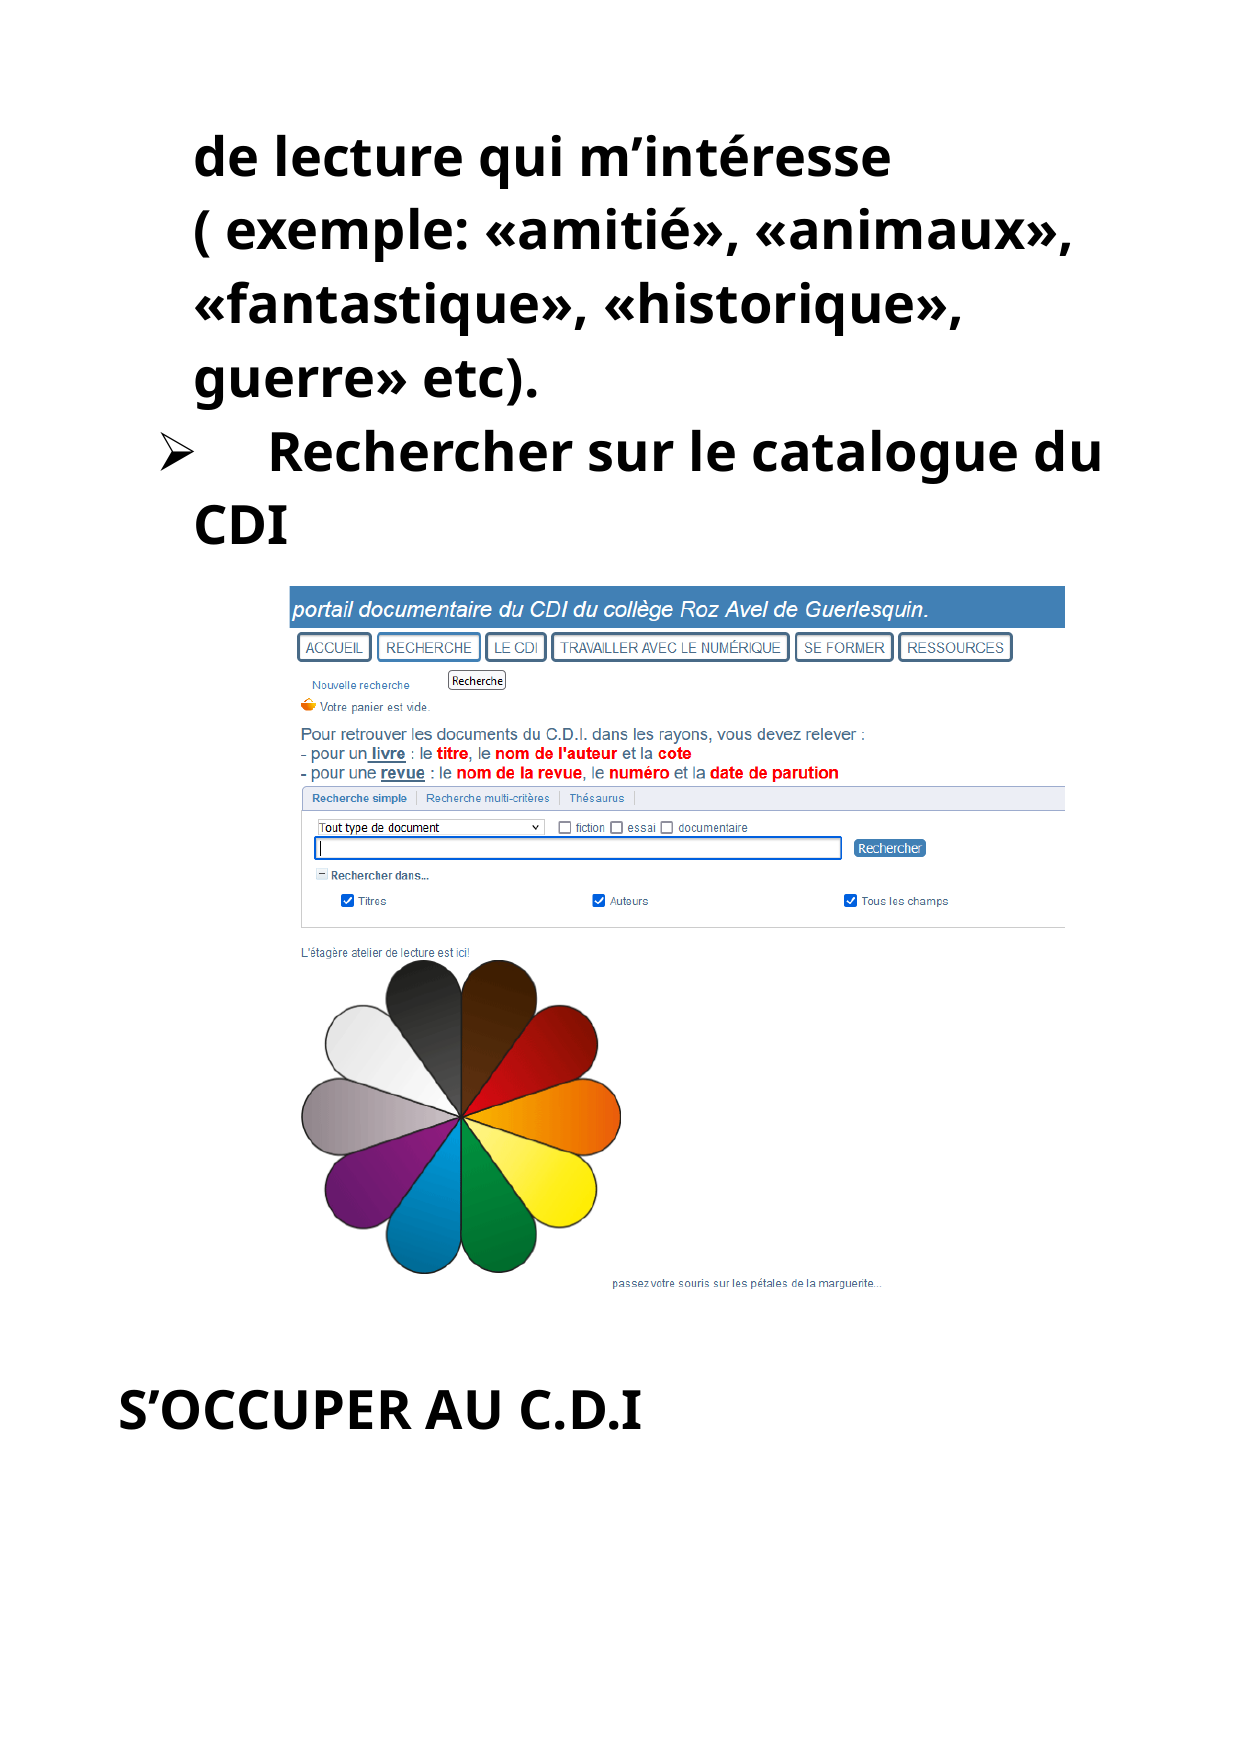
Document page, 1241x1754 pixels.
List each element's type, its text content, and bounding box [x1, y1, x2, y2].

list de lecture qui m’intéresse ( exemple: «amitié», «animaux», «fantastique», «historique», guerre» etc). [156, 118, 1122, 413]
text S’occuper au C.D.I [118, 1372, 1122, 1446]
picture [289, 586, 1065, 1298]
list Rechercher sur le catalogue du CDI [156, 413, 1122, 561]
